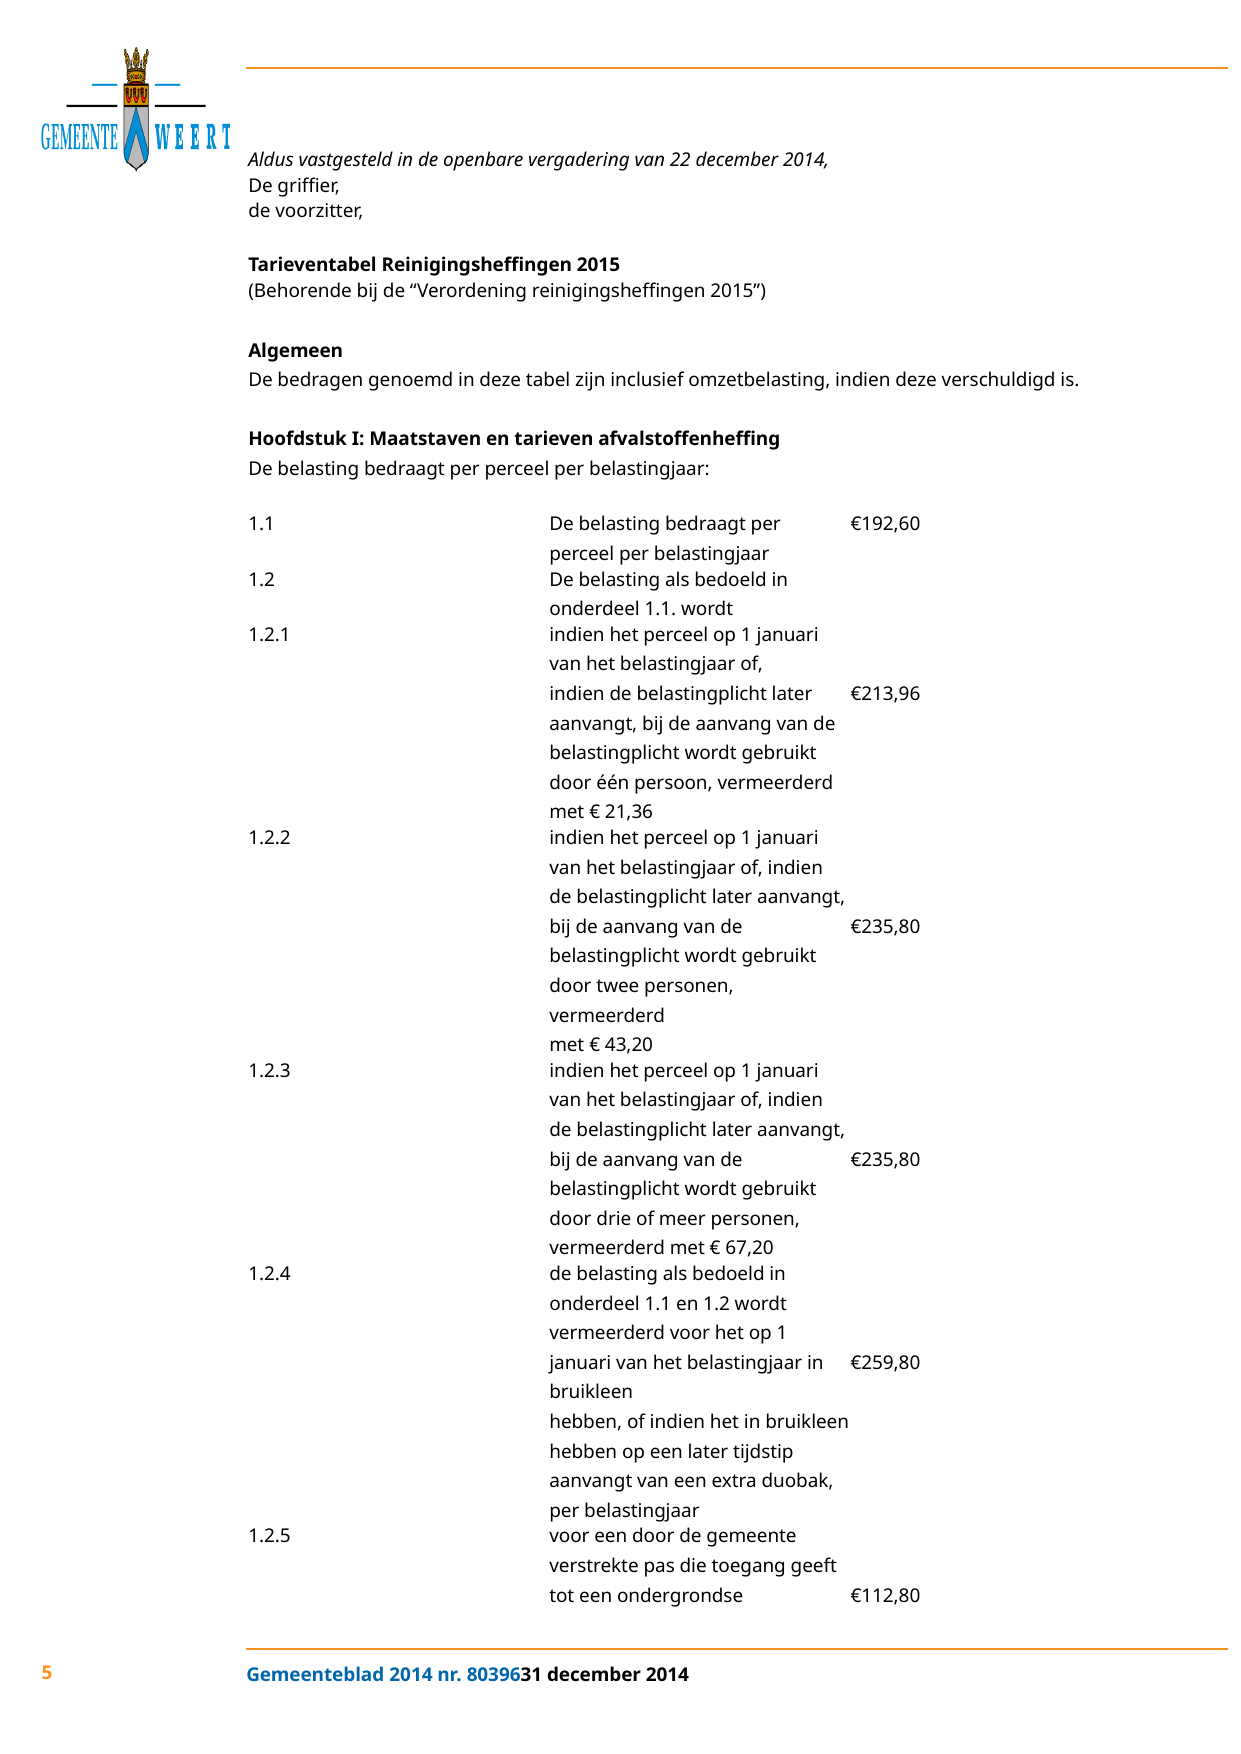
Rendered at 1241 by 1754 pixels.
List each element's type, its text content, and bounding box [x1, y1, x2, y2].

table_cell €112,80 [850, 1523, 1152, 1608]
text de voorzitter, [248, 198, 1152, 223]
table_header De belasting bedraagt per perceel per belastingjaar [549, 510, 850, 566]
table_cell 1.2.2 [248, 824, 549, 1057]
text De bedragen genoemd in deze tabel zijn inclusief omzetbelasting, indien deze verschuldigd is. [248, 366, 1152, 392]
table_cell 1.2 [248, 566, 549, 621]
table_cell €259,80 [850, 1260, 1152, 1523]
text (Behorende bij de “Verordening reinigingsheffingen 2015”) [248, 278, 1152, 303]
table_cell €235,80 [850, 1057, 1152, 1260]
table_cell De belasting als bedoeld in onderdeel 1.1. wordt [549, 566, 850, 621]
table_cell [850, 566, 1152, 621]
table_cell de belasting als bedoeld in onderdeel 1.1 en 1.2 wordt vermeerderd voor het op 1 januari van het belastingjaar in bruikleen hebben, of indien het in bruikleen hebben op een later tijdstip aanvangt van een extra duobak, per belastingjaar [549, 1260, 850, 1523]
table_cell €235,80 [850, 824, 1152, 1057]
table_header €192,60 [850, 510, 1152, 566]
table_cell 1.2.1 [248, 621, 549, 824]
table_cell voor een door de gemeente verstrekte pas die toegang geeft tot een ondergrondse [549, 1523, 850, 1608]
table_cell 1.2.5 [248, 1523, 549, 1608]
text De belasting bedraagt per perceel per belastingjaar: [248, 455, 1152, 481]
table_cell 1.2.3 [248, 1057, 549, 1260]
table_cell 1.2.4 [248, 1260, 549, 1523]
table_cell indien het perceel op 1 januari van het belastingjaar of, indien de belastingplicht later aanvangt, bij de aanvang van de belastingplicht wordt gebruikt door twee personen, vermeerderd met € 43,20 [549, 824, 850, 1057]
table_cell €213,96 [850, 621, 1152, 824]
text Tarieventabel Reinigingsheffingen 2015 [248, 249, 1152, 278]
text De griffier, [248, 172, 1152, 198]
picture [41, 47, 231, 172]
table_cell indien het perceel op 1 januari van het belastingjaar of, indien de belastingplicht later aanvangt, bij de aanvang van de belastingplicht wordt gebruikt door één persoon, vermeerderd met € 21,36 [549, 621, 850, 824]
text Algemeen [248, 337, 1152, 362]
table_header 1.1 [248, 510, 549, 566]
text Hoofdstuk I: Maatstaven en tarieven afvalstoffenheffing [248, 426, 1152, 451]
text Aldus vastgesteld in de openbare vergadering van 22 december 2014, [248, 146, 1152, 172]
table_cell indien het perceel op 1 januari van het belastingjaar of, indien de belastingplicht later aanvangt, bij de aanvang van de belastingplicht wordt gebruikt door drie of meer personen, vermeerderd met € 67,20 [549, 1057, 850, 1260]
